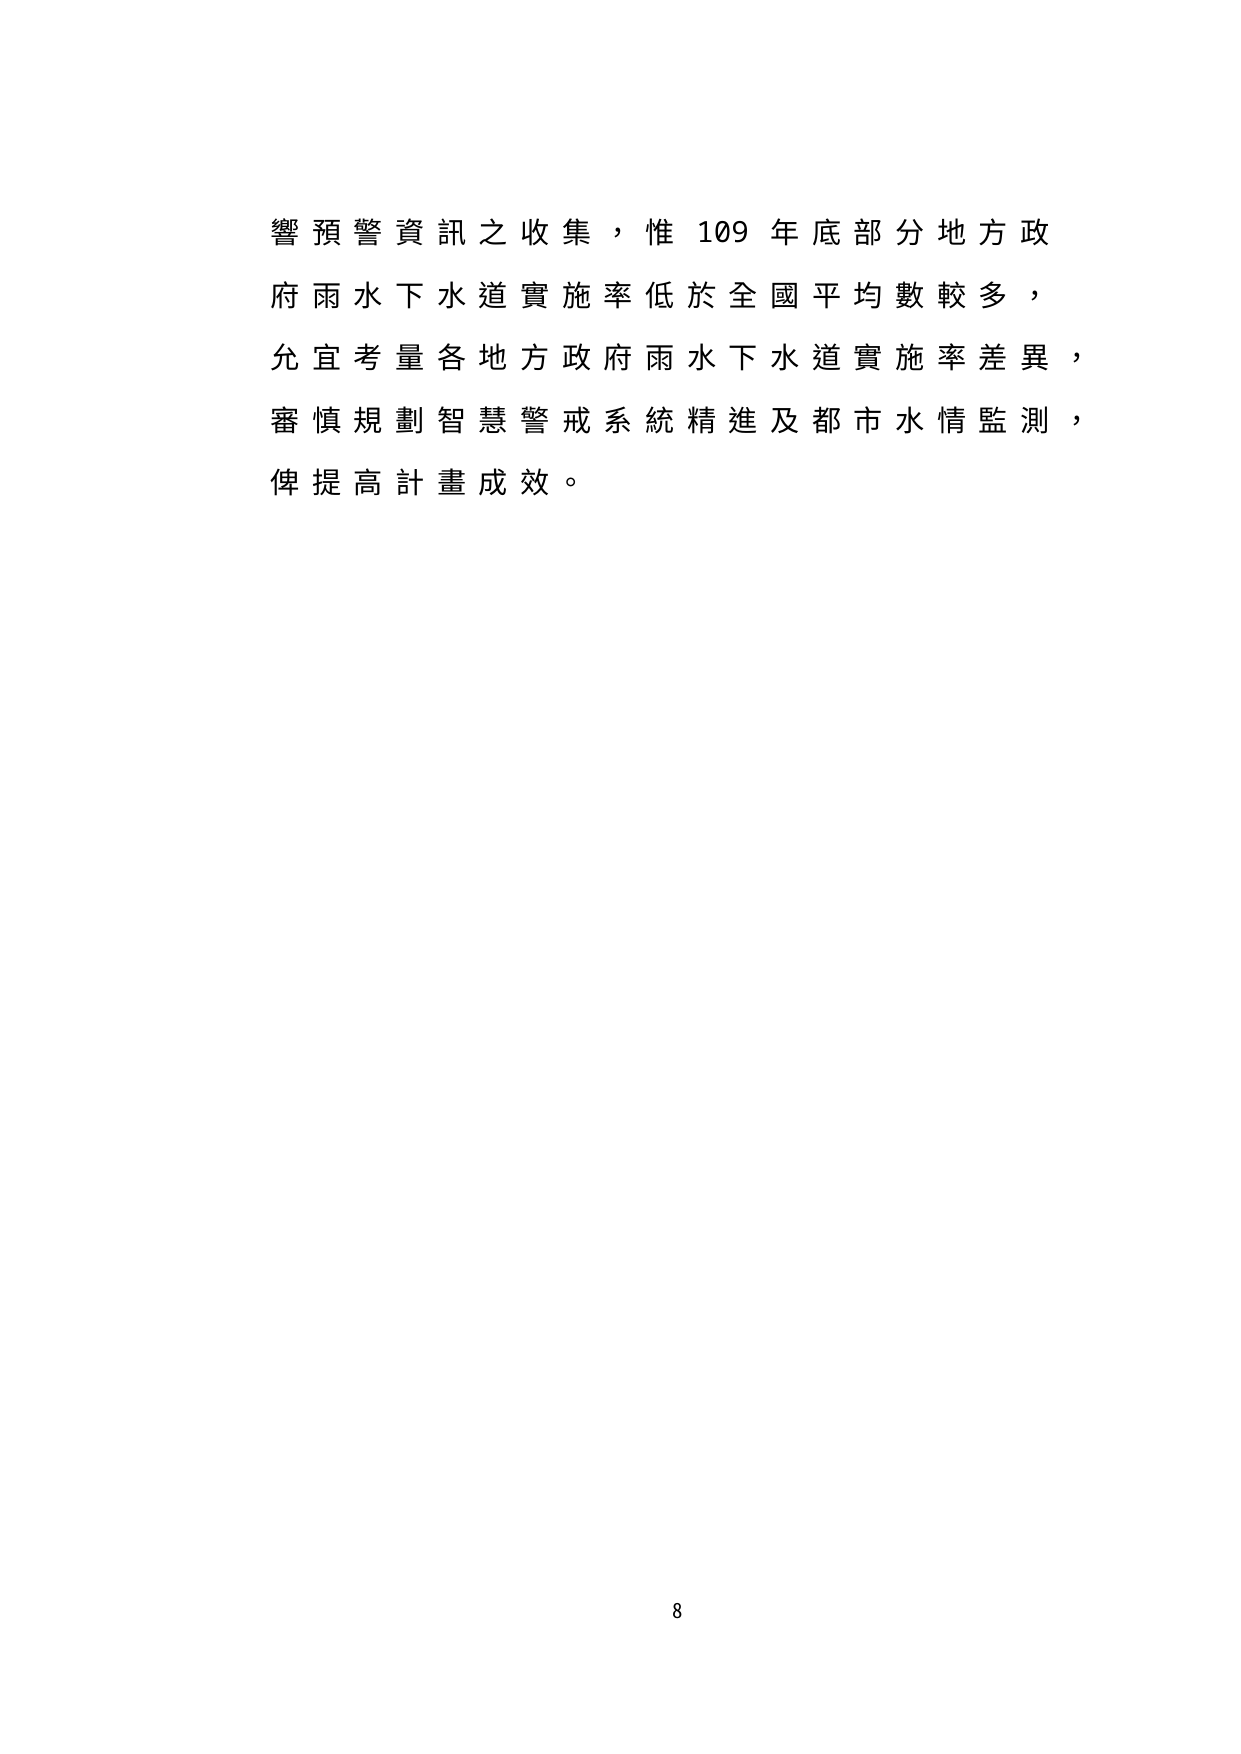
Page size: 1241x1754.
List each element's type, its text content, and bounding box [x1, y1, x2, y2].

text 綜上，為加強都市整體防洪保護能力，營建署辦理都市總合治水建設計畫，並以計畫總經費20億元之65%計13億元，透過雨水下水道之即時水位掌控等措施，進行智慧警戒系統精進及都市水情監測，因而雨水下水道實施率將影響前開設備之建置範圍，進而影響預警資訊之收集，惟109年底部分地方政府雨水下水道實施率低於全國平均數較多，允宜考量各地方政府雨水下水道實施率差異，審慎規劃智慧警戒系統精進及都市水情監測，俾提高計畫成效。 [240, 189, 1056, 502]
